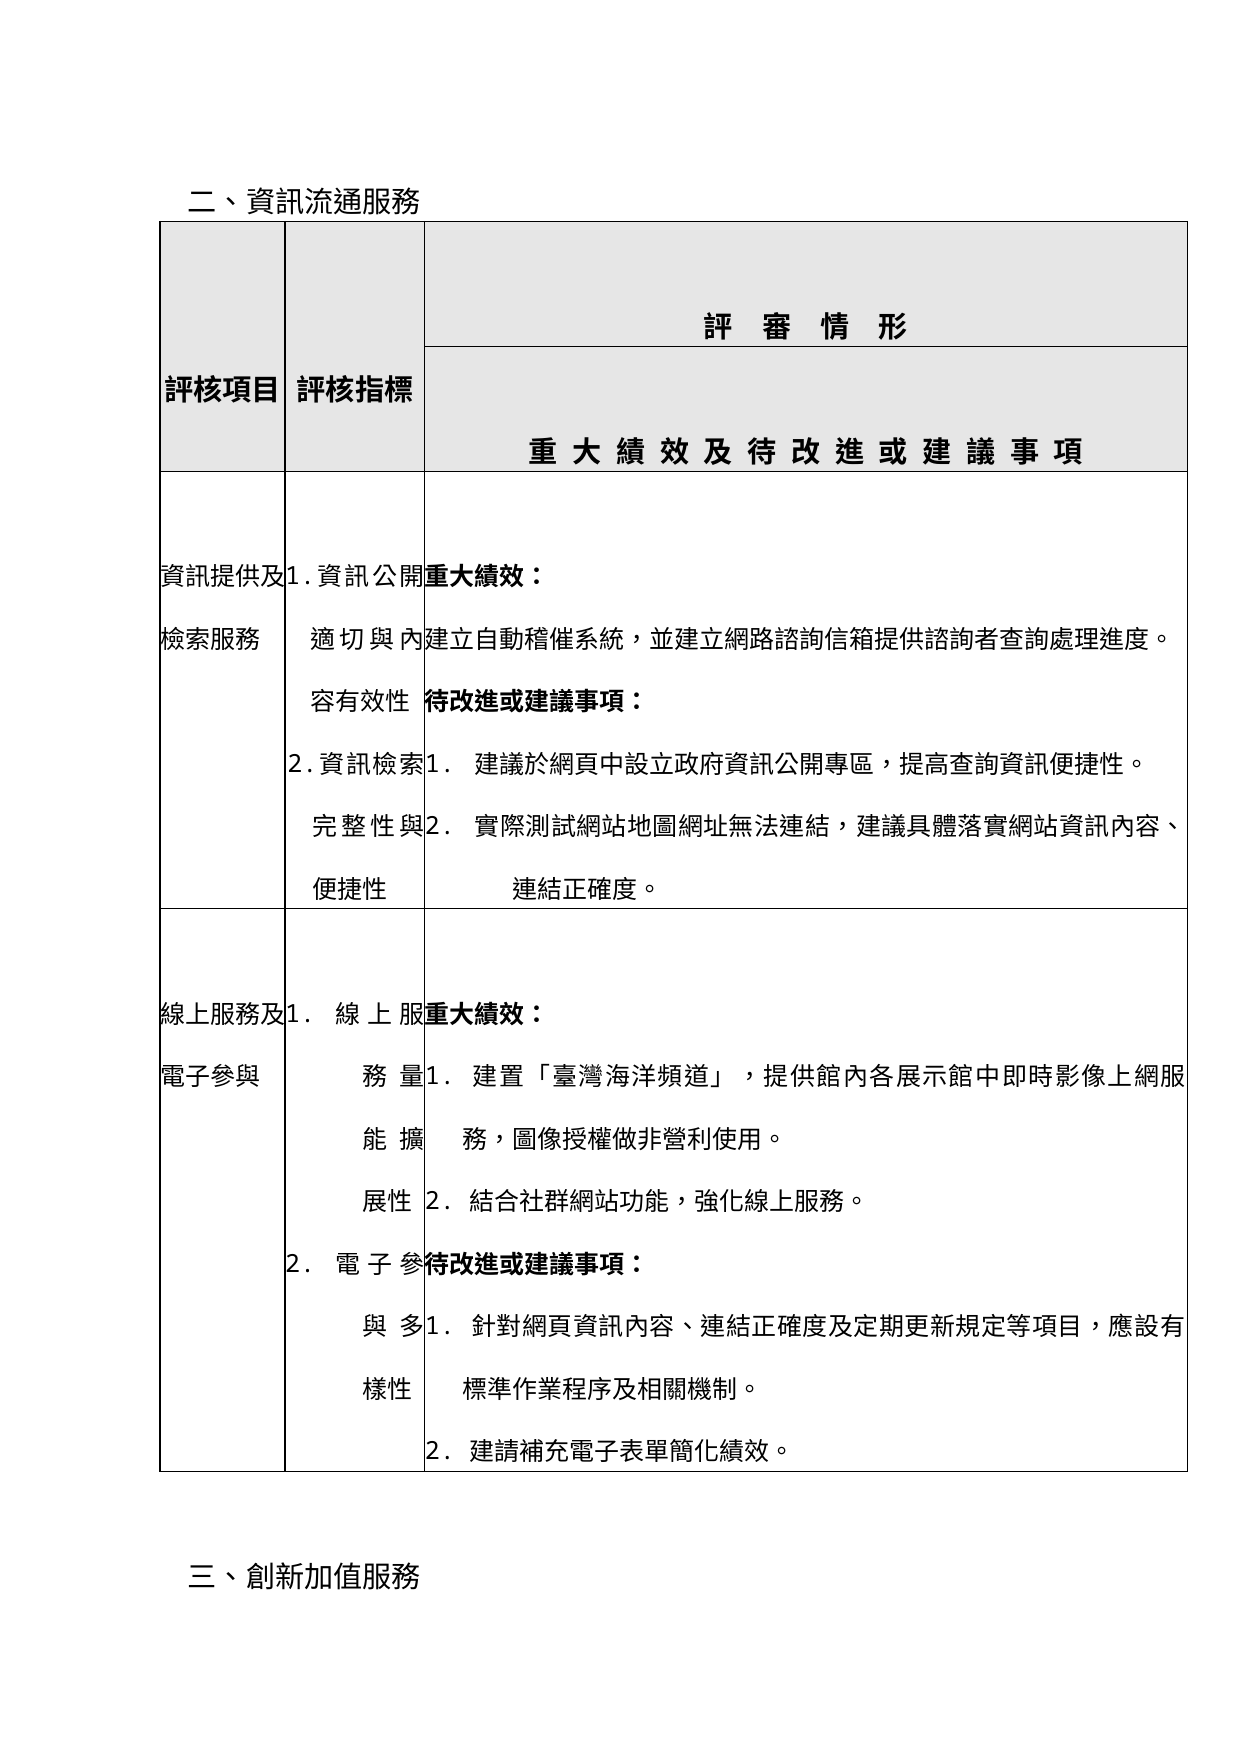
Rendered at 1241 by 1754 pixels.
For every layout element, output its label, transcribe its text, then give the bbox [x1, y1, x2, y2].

table_cell 重大績效： 建立自動稽催系統，並建立網路諮詢信箱提供諮詢者查詢處理進度。 待改進或建議事項： 建議於網頁中設立政府資訊公開專區，提高查詢資訊便捷性。 實際測試網站地圖網址無法連結，建議具體落實網站資訊內容、連結正確度。 [425, 472, 1187, 908]
table_cell 1.資訊公開適切與內容有效性 2.資訊檢索完整性與便捷性 [286, 472, 424, 908]
table_cell 重大績效： 1. 建置「臺灣海洋頻道」，提供館內各展示館中即時影像上網服務，圖像授權做非營利使用。 2. 結合社群網站功能，強化線上服務。 待改進或建議事項： 1. 針對網頁資訊內容、連結正確度及定期更新規定等項目，應設有標準作業程序及相關機制。 2. 建請補充電子表單簡化績效。 [425, 909, 1187, 1471]
table_header 評核項目 [161, 222, 284, 471]
text 二、資訊流通服務 [187, 158, 1053, 221]
table_header 評核指標 [286, 222, 424, 471]
table_cell 線上服務及電子參與 [161, 909, 284, 1471]
text 三、創新加值服務 [187, 1533, 1053, 1596]
table_cell 重 大 績 效 及 待 改 進 或 建 議 事 項 [425, 347, 1187, 471]
table_cell 線上服務量能擴展性 電子參與多樣性 [286, 909, 424, 1471]
table_header 評 審 情 形 [425, 222, 1187, 346]
table_cell 資訊提供及檢索服務 [161, 472, 284, 908]
